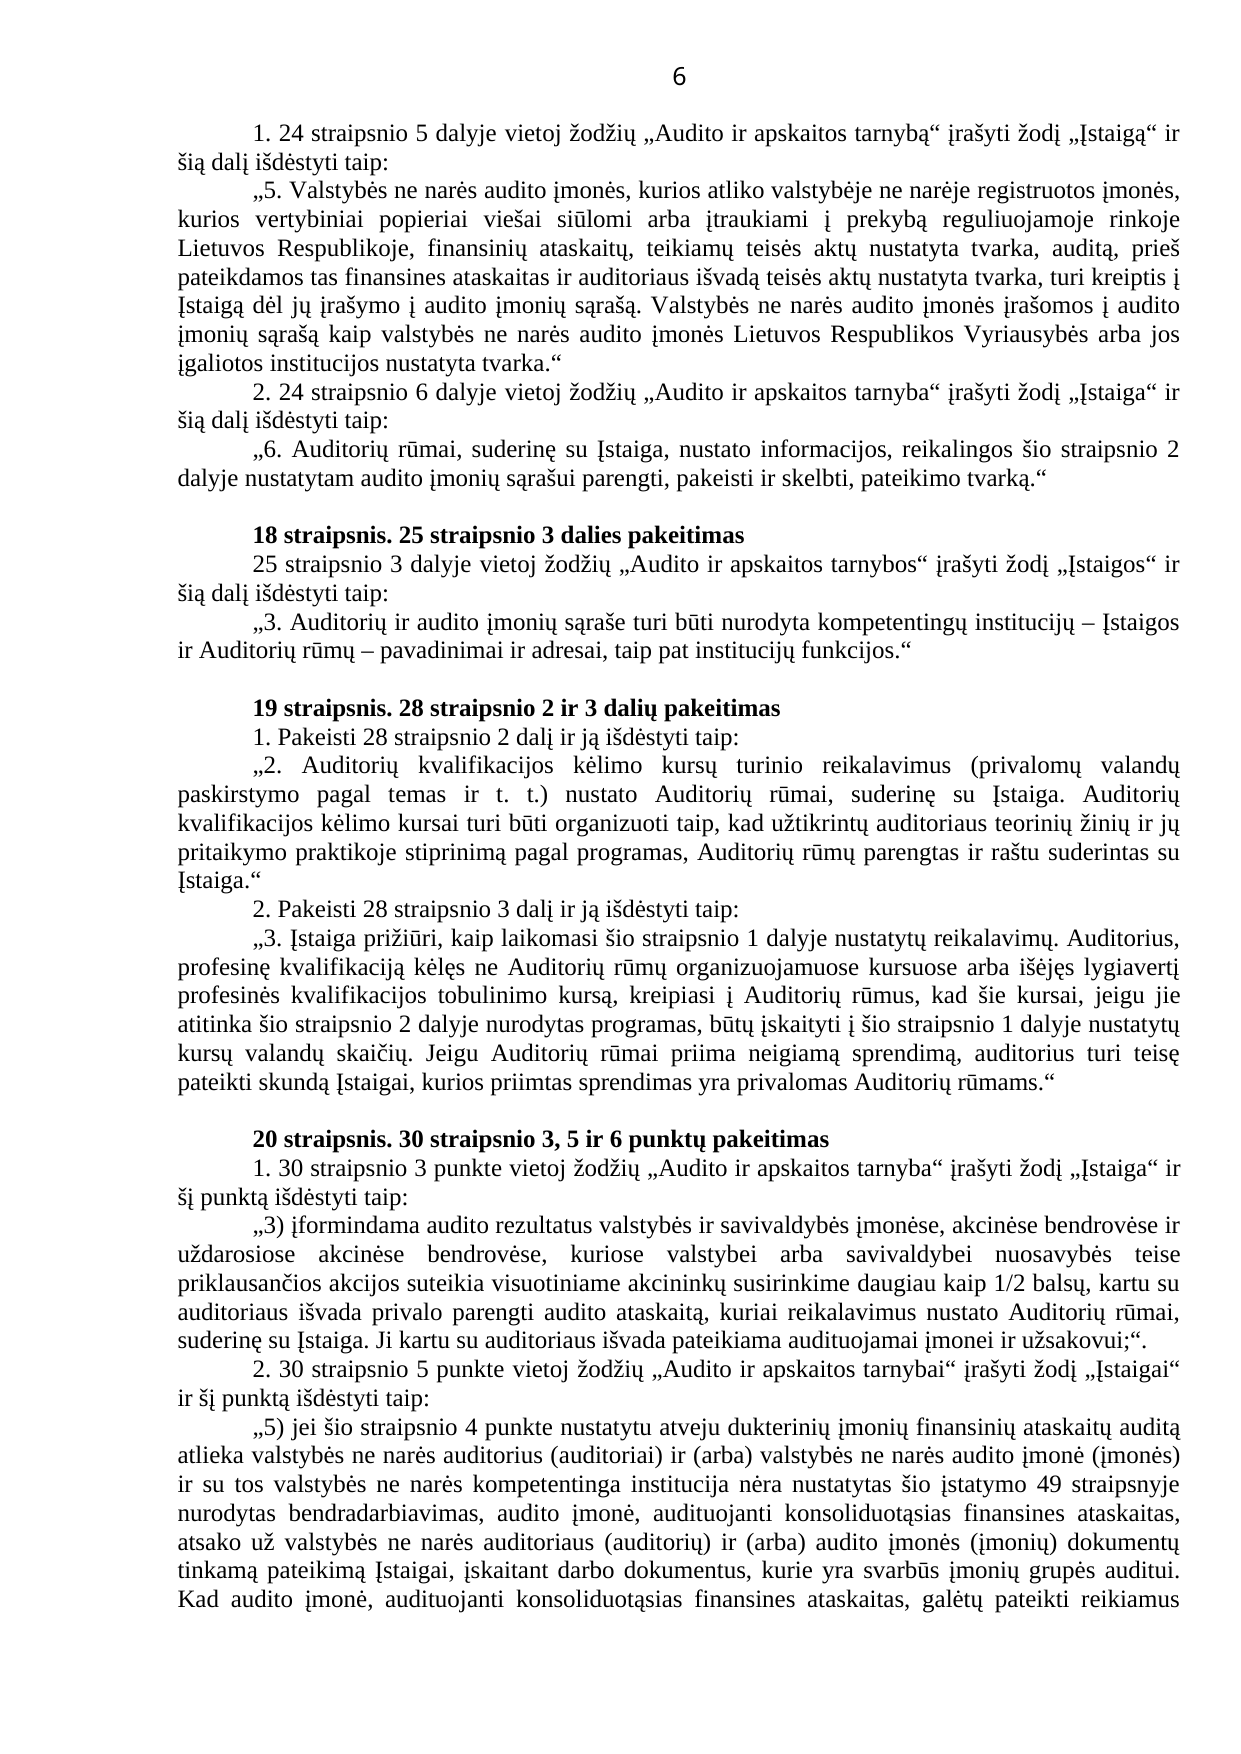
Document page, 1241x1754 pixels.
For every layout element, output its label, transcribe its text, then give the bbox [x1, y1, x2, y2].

text 25 straipsnio 3 dalyje vietoj žodžių „Audito ir apskaitos tarnybos“ įrašyti žodį „Įstaigos“ ir šią dalį išdėstyti taip: [177, 549, 1181, 607]
text „3. Auditorių ir audito įmonių sąraše turi būti nurodyta kompetentingų institucijų – Įstaigos ir Auditorių rūmų – pavadinimai ir adresai, taip pat institucijų funkcijos.“ [177, 607, 1181, 664]
text „3) įformindama audito rezultatus valstybės ir savivaldybės įmonėse, akcinėse bendrovėse ir uždarosiose akcinėse bendrovėse, kuriose valstybei arba savivaldybei nuosavybės teise priklausančios akcijos suteikia visuotiniame akcininkų susirinkime daugiau kaip 1/2 balsų, kartu su auditoriaus išvada privalo parengti audito ataskaitą, kuriai reikalavimus nustato Auditorių rūmai, suderinę su Įstaiga. Ji kartu su auditoriaus išvada pateikiama audituojamai įmonei ir užsakovui;“. [177, 1211, 1181, 1354]
text 1. 30 straipsnio 3 punkte vietoj žodžių „Audito ir apskaitos tarnyba“ įrašyti žodį „Įstaiga“ ir šį punktą išdėstyti taip: [177, 1153, 1181, 1211]
text 19 straipsnis. 28 straipsnio 2 ir 3 dalių pakeitimas [177, 693, 1181, 722]
text „5) jei šio straipsnio 4 punkte nustatytu atveju dukterinių įmonių finansinių ataskaitų auditą atlieka valstybės ne narės auditorius (auditoriai) ir (arba) valstybės ne narės audito įmonė (įmonės) ir su tos valstybės ne narės kompetentinga institucija nėra nustatytas šio įstatymo 49 straipsnyje nurodytas bendradarbiavimas, audito įmonė, audituojanti konsoliduotąsias finansines ataskaitas, atsako už valstybės ne narės auditoriaus (auditorių) ir (arba) audito įmonės (įmonių) dokumentų tinkamą pateikimą Įstaigai, įskaitant darbo dokumentus, kurie yra svarbūs įmonių grupės auditui. Kad audito įmonė, audituojanti konsoliduotąsias finansines ataskaitas, galėtų pateikti reikiamus [177, 1412, 1181, 1613]
text „2. Auditorių kvalifikacijos kėlimo kursų turinio reikalavimus (privalomų valandų paskirstymo pagal temas ir t. t.) nustato Auditorių rūmai, suderinę su Įstaiga. Auditorių kvalifikacijos kėlimo kursai turi būti organizuoti taip, kad užtikrintų auditoriaus teorinių žinių ir jų pritaikymo praktikoje stiprinimą pagal programas, Auditorių rūmų parengtas ir raštu suderintas su Įstaiga.“ [177, 751, 1181, 894]
text „3. Įstaiga prižiūri, kaip laikomasi šio straipsnio 1 dalyje nustatytų reikalavimų. Auditorius, profesinę kvalifikaciją kėlęs ne Auditorių rūmų organizuojamuose kursuose arba išėjęs lygiavertį profesinės kvalifikacijos tobulinimo kursą, kreipiasi į Auditorių rūmus, kad šie kursai, jeigu jie atitinka šio straipsnio 2 dalyje nurodytas programas, būtų įskaityti į šio straipsnio 1 dalyje nustatytų kursų valandų skaičių. Jeigu Auditorių rūmai priima neigiamą sprendimą, auditorius turi teisę pateikti skundą Įstaigai, kurios priimtas sprendimas yra privalomas Auditorių rūmams.“ [177, 923, 1181, 1096]
text „6. Auditorių rūmai, suderinę su Įstaiga, nustato informacijos, reikalingos šio straipsnio 2 dalyje nustatytam audito įmonių sąrašui parengti, pakeisti ir skelbti, pateikimo tvarką.“ [177, 434, 1181, 492]
text 20 straipsnis. 30 straipsnio 3, 5 ir 6 punktų pakeitimas [177, 1124, 1181, 1153]
text 18 straipsnis. 25 straipsnio 3 dalies pakeitimas [177, 521, 1181, 549]
text 1. 24 straipsnio 5 dalyje vietoj žodžių „Audito ir apskaitos tarnybą“ įrašyti žodį „Įstaigą“ ir šią dalį išdėstyti taip: [177, 118, 1181, 176]
text 2. Pakeisti 28 straipsnio 3 dalį ir ją išdėstyti taip: [177, 894, 1181, 923]
text 1. Pakeisti 28 straipsnio 2 dalį ir ją išdėstyti taip: [177, 722, 1181, 751]
text 2. 24 straipsnio 6 dalyje vietoj žodžių „Audito ir apskaitos tarnyba“ įrašyti žodį „Įstaiga“ ir šią dalį išdėstyti taip: [177, 377, 1181, 434]
text 2. 30 straipsnio 5 punkte vietoj žodžių „Audito ir apskaitos tarnybai“ įrašyti žodį „Įstaigai“ ir šį punktą išdėstyti taip: [177, 1354, 1181, 1412]
text „5. Valstybės ne narės audito įmonės, kurios atliko valstybėje ne narėje registruotos įmonės, kurios vertybiniai popieriai viešai siūlomi arba įtraukiami į prekybą reguliuojamoje rinkoje Lietuvos Respublikoje, finansinių ataskaitų, teikiamų teisės aktų nustatyta tvarka, auditą, prieš pateikdamos tas finansines ataskaitas ir auditoriaus išvadą teisės aktų nustatyta tvarka, turi kreiptis į Įstaigą dėl jų įrašymo į audito įmonių sąrašą. Valstybės ne narės audito įmonės įrašomos į audito įmonių sąrašą kaip valstybės ne narės audito įmonės Lietuvos Respublikos Vyriausybės arba jos įgaliotos institucijos nustatyta tvarka.“ [177, 176, 1181, 377]
